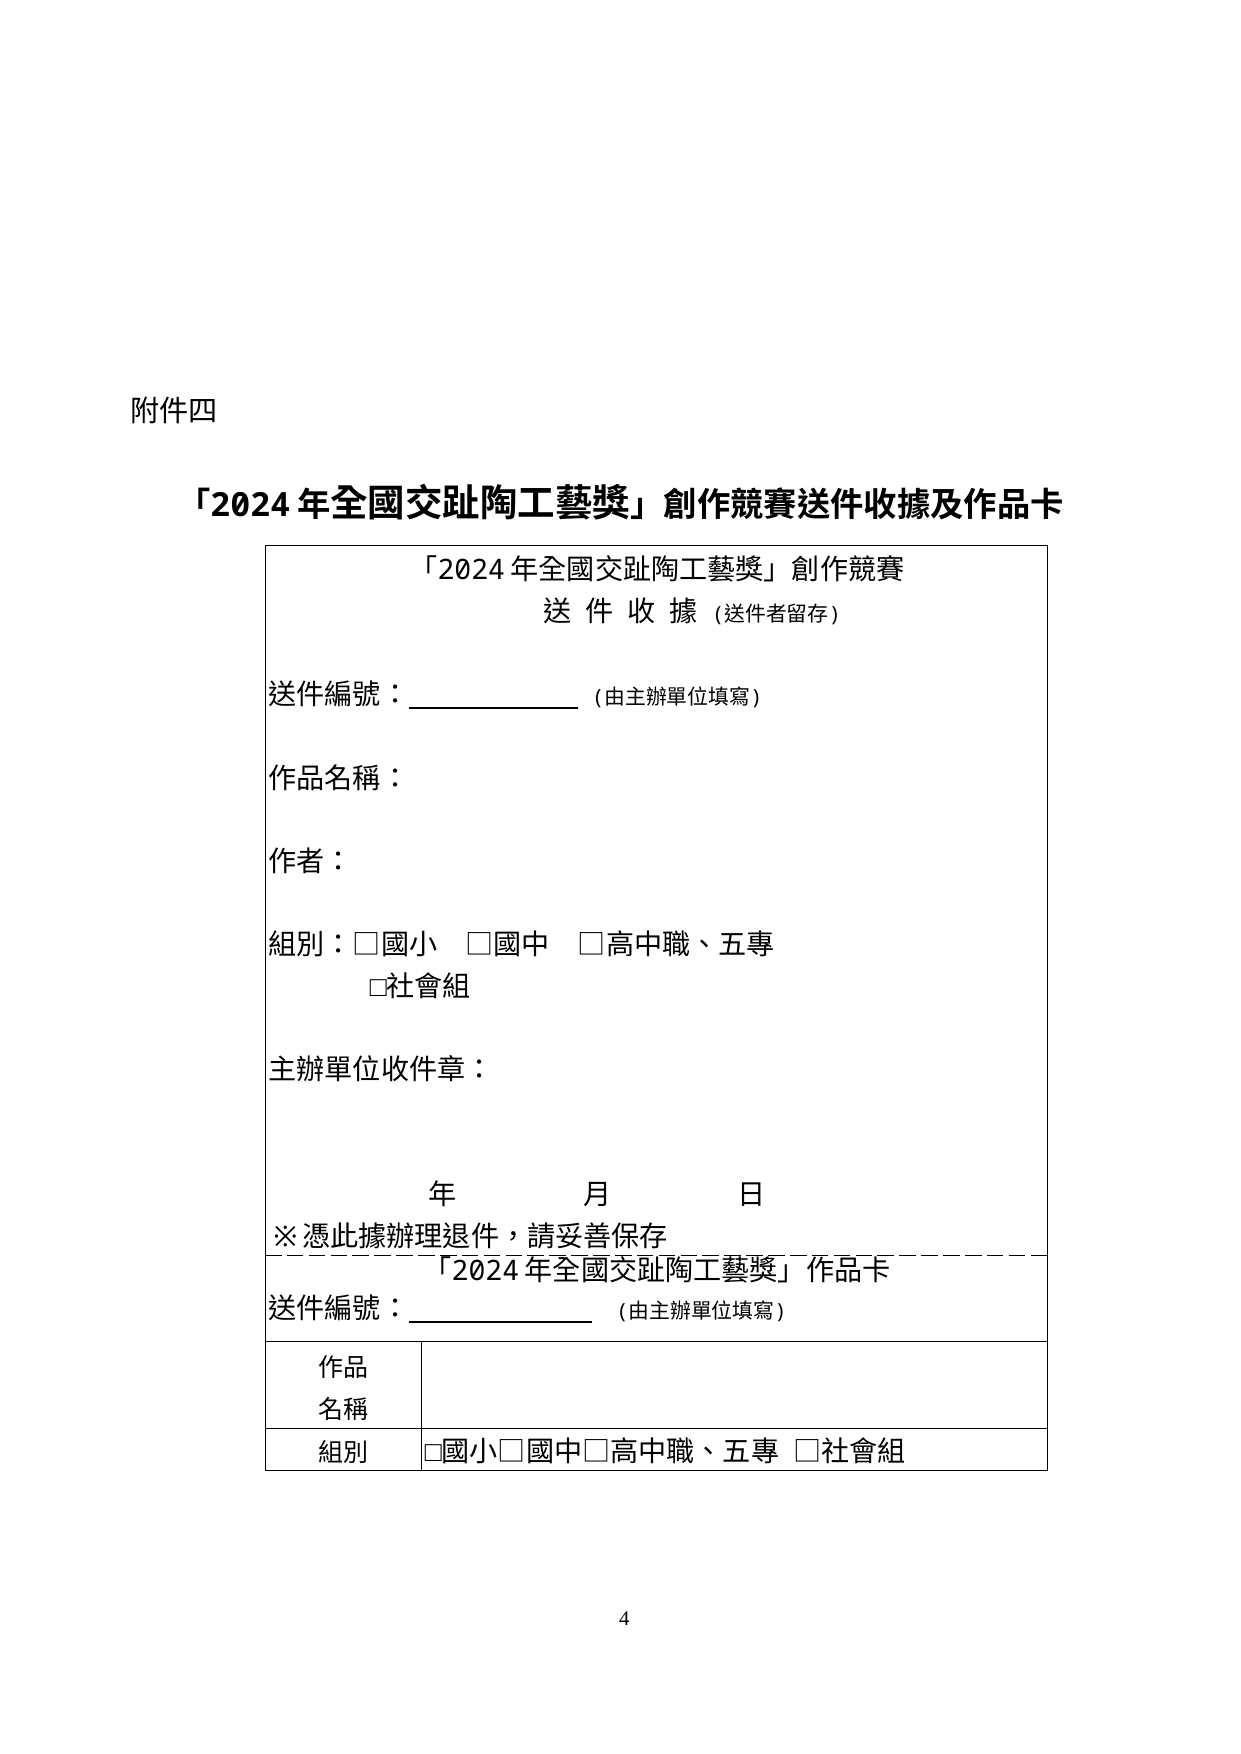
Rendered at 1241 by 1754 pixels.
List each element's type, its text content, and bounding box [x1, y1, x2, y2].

text [115, 380, 260, 461]
table_cell [422, 1342, 1047, 1427]
table_header 「2024年全國交趾陶工藝獎」創作競賽 送 件 收 據 (送件者留存) 送件編號： (由主辦單位填寫) 作品名稱： 作者： 組別：□國小 □國中 □高中職、五專 □社會組 主辦單位收件章： 年 月 日 ※憑此據辦理退件，請妥善保存 [266, 546, 1047, 1255]
text 「2024年全國交趾陶工藝獎」創作競賽送件收據及作品卡 [148, 472, 1092, 527]
table_cell 作品 名稱 [266, 1342, 421, 1427]
table_cell 「2024年全國交趾陶工藝獎」作品卡 送件編號： [266, 1255, 1047, 1341]
table_cell 組別 [266, 1429, 421, 1470]
table_cell □國小□國中□高中職、五專 □社會組 [422, 1429, 1047, 1470]
text 附件四 [130, 387, 245, 430]
